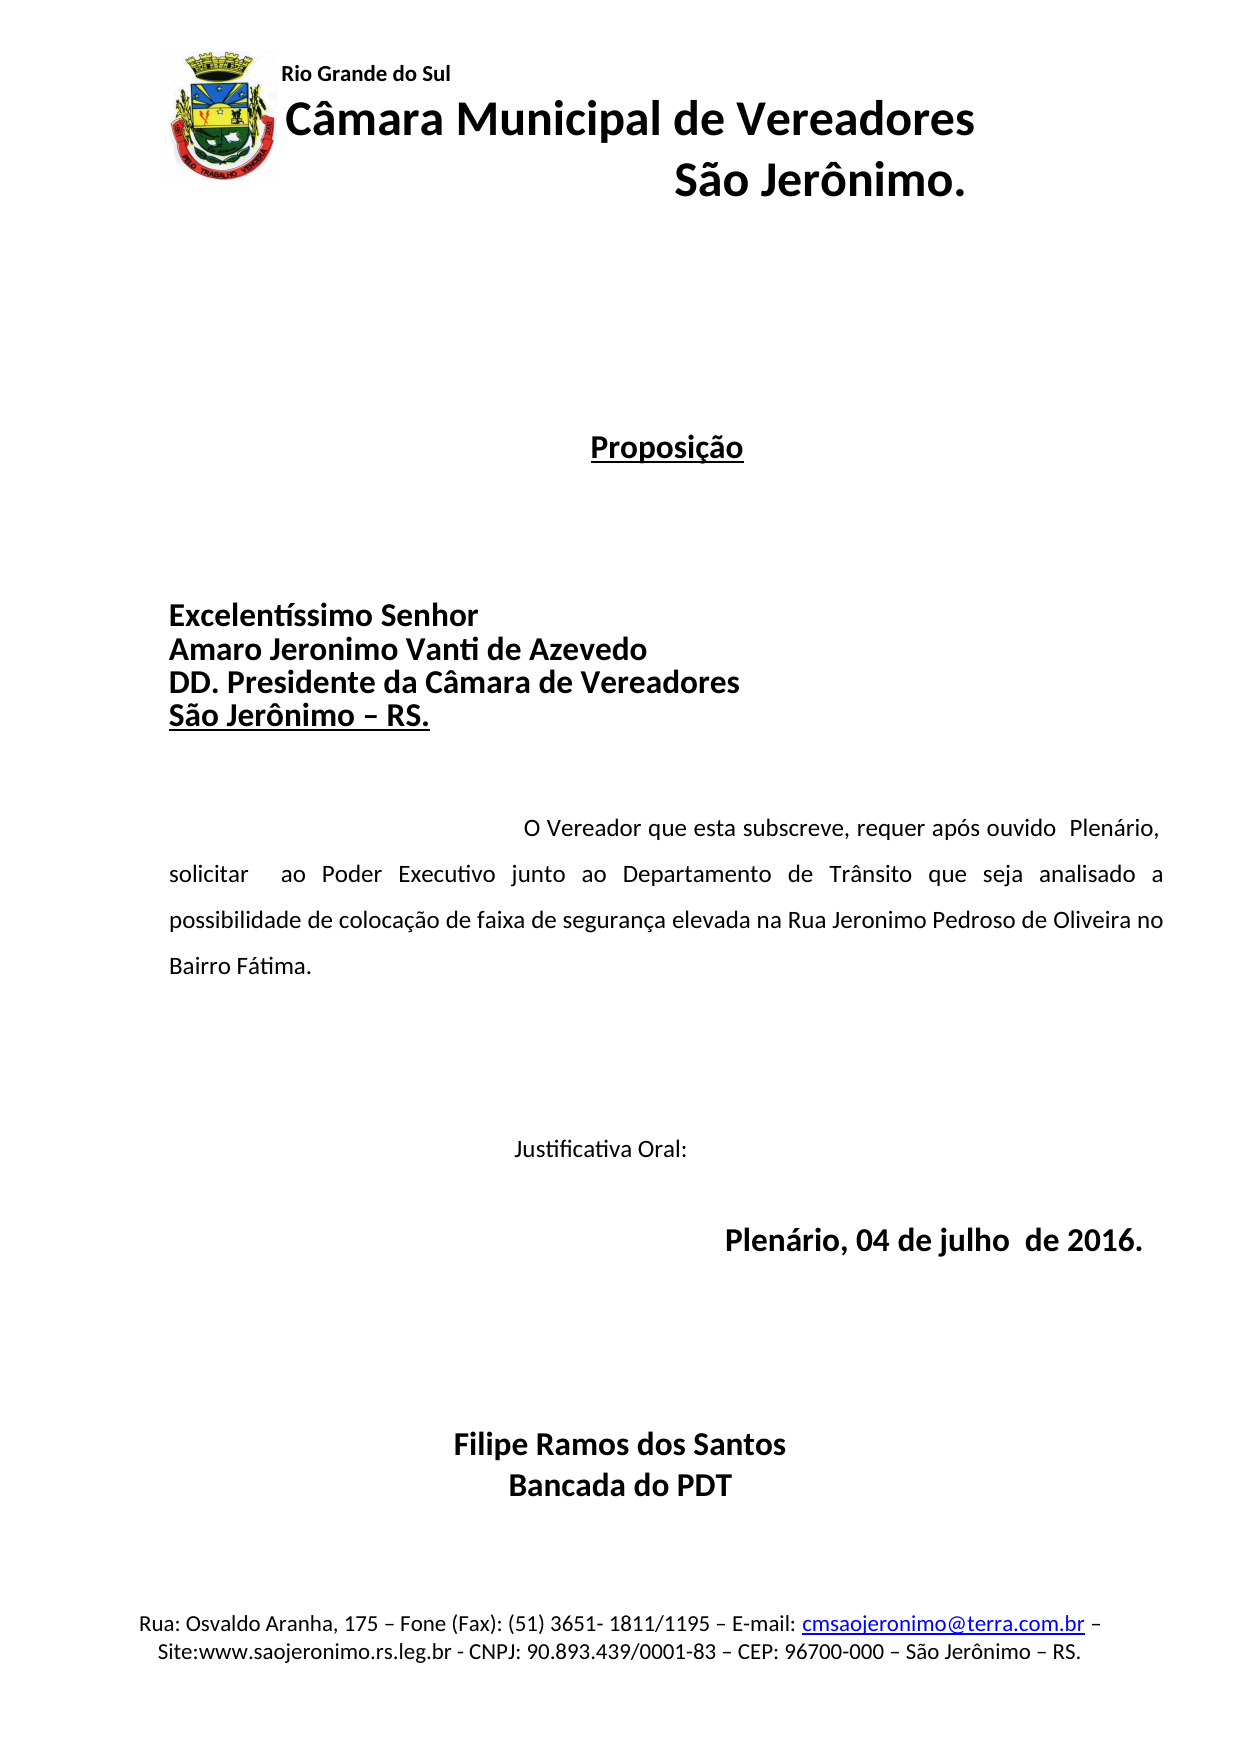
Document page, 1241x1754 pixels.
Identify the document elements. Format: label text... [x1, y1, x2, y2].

text São Jerônimo – RS. [169, 700, 1109, 733]
text Filipe Ramos dos Santos [75, 1423, 1165, 1463]
text Amaro Jeronimo Vanti de Azevedo [169, 633, 1109, 667]
text Plenário, 04 de julho de 2016. [169, 1219, 1144, 1260]
text Justificativa Oral: [164, 1133, 1109, 1163]
text Bancada do PDT [75, 1463, 1165, 1504]
subtitle Proposição [225, 426, 1109, 467]
text Excelentíssimo Senhor [169, 600, 1109, 633]
text O Vereador que esta subscreve, requer após ouvido Plenário, solicitar ao Poder Executivo junto ao Departamento de Trânsito que seja analisado a possibilidade de colocação de faixa de segurança elevada na Rua Jeronimo Pedroso de Oliveira no Bairro Fátima. [169, 813, 1165, 980]
text DD. Presidente da Câmara de Vereadores [169, 667, 1109, 700]
